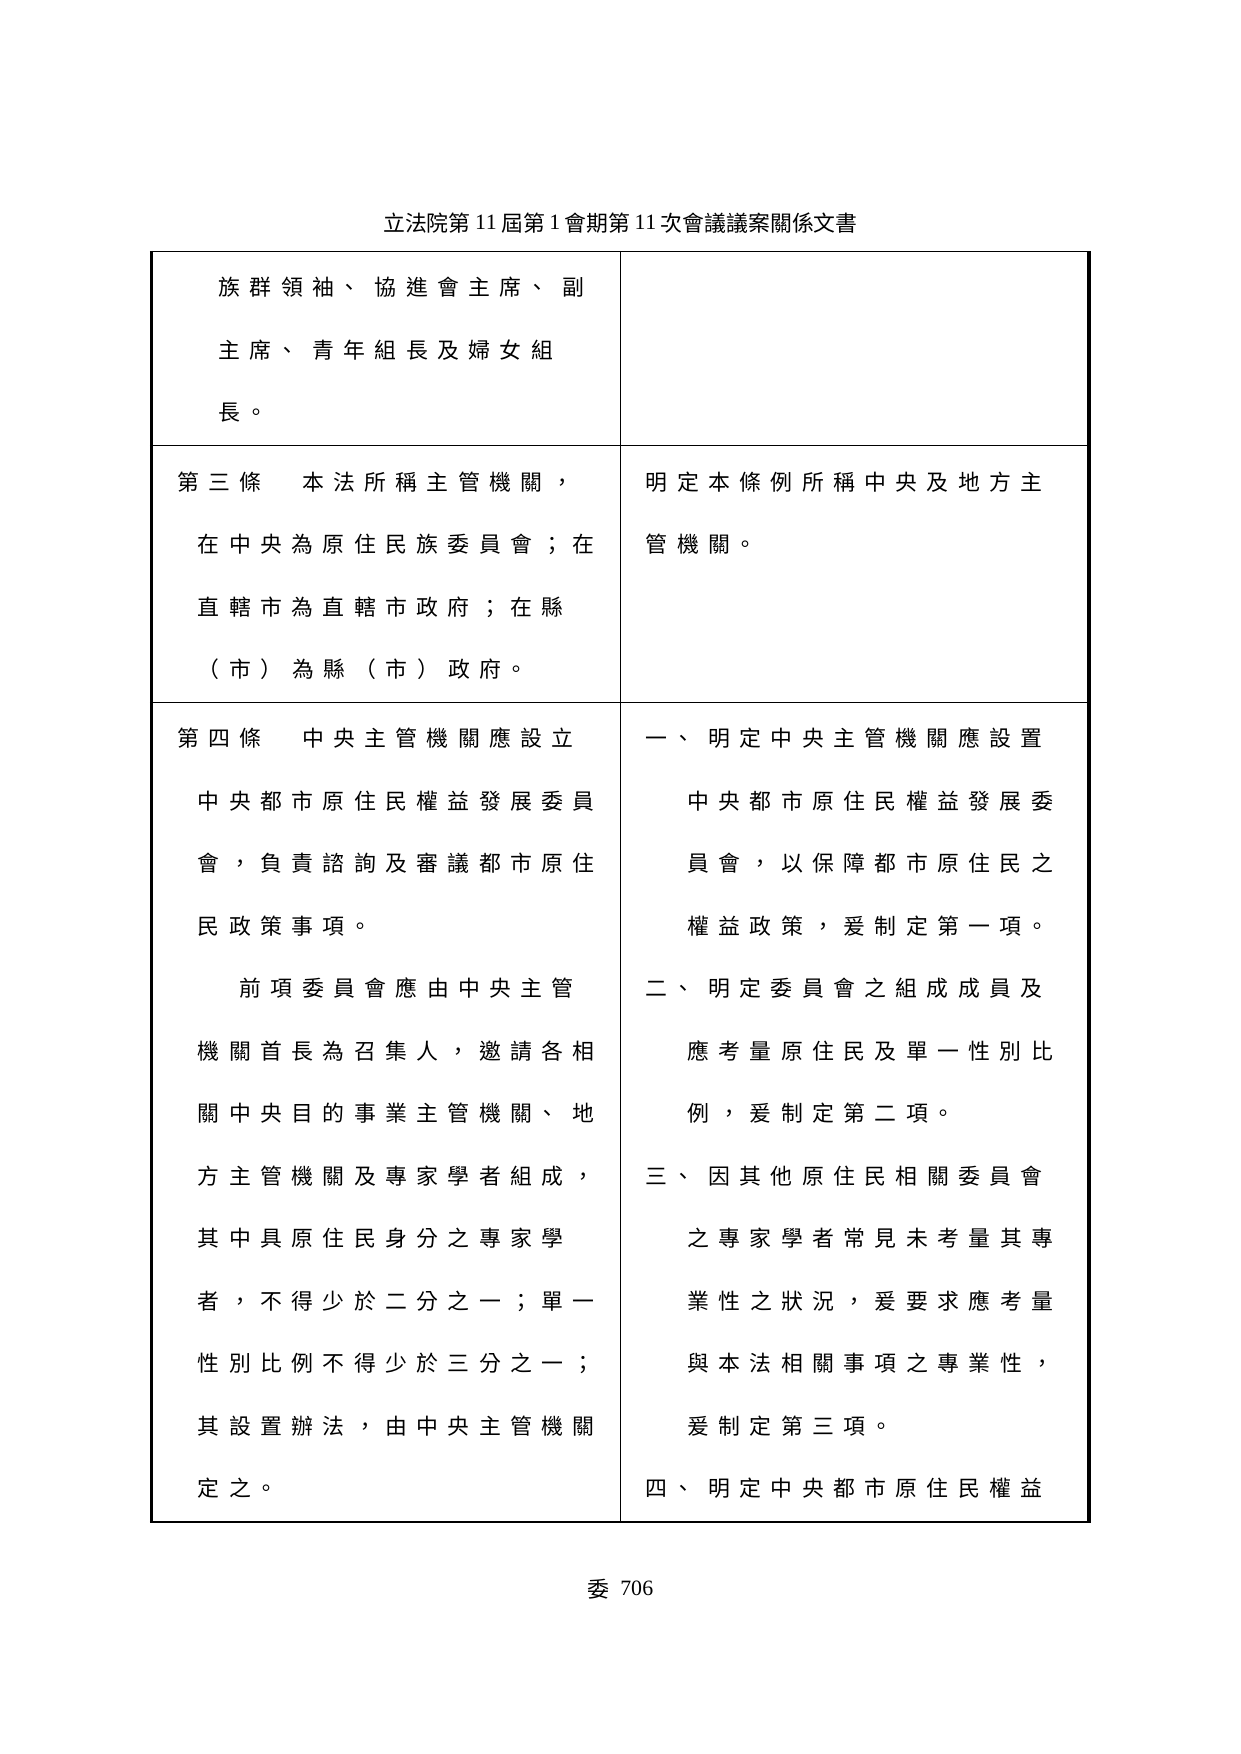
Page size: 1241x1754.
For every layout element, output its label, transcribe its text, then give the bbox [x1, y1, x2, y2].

table_cell 族群領袖、協進會主席、副主席、青年組長及婦女組長。 [153, 252, 620, 445]
table_cell [621, 252, 1087, 445]
table_cell 第三條 本法所稱主管機關，在中央為原住民族委員會；在直轄市為直轄市政府；在縣（市）為縣（市）政府。 [153, 446, 620, 702]
table_cell 一、明定中央主管機關應設置中央都市原住民權益發展委員會，以保障都市原住民之權益政策，爰制定第一項。 二、明定委員會之組成成員及應考量原住民及單一性別比例，爰制定第二項。 三、因其他原住民相關委員會之專家學者常見未考量其專業性之狀況，爰要求應考量與本法相關事項之專業性，爰制定第三項。 四、明定中央都市原住民權益 [621, 703, 1087, 1521]
table_cell 明定本條例所稱中央及地方主管機關。 [621, 446, 1087, 702]
table_cell 第四條 中央主管機關應設立中央都市原住民權益發展委員會，負責諮詢及審議都市原住民政策事項。 前項委員會應由中央主管機關首長為召集人，邀請各相關中央目的事業主管機關、地方主管機關及專家學者組成，其中具原住民身分之專家學者，不得少於二分之一；單一性別比例不得少於三分之一；其設置辦法，由中央主管機關定之。 [153, 703, 620, 1521]
